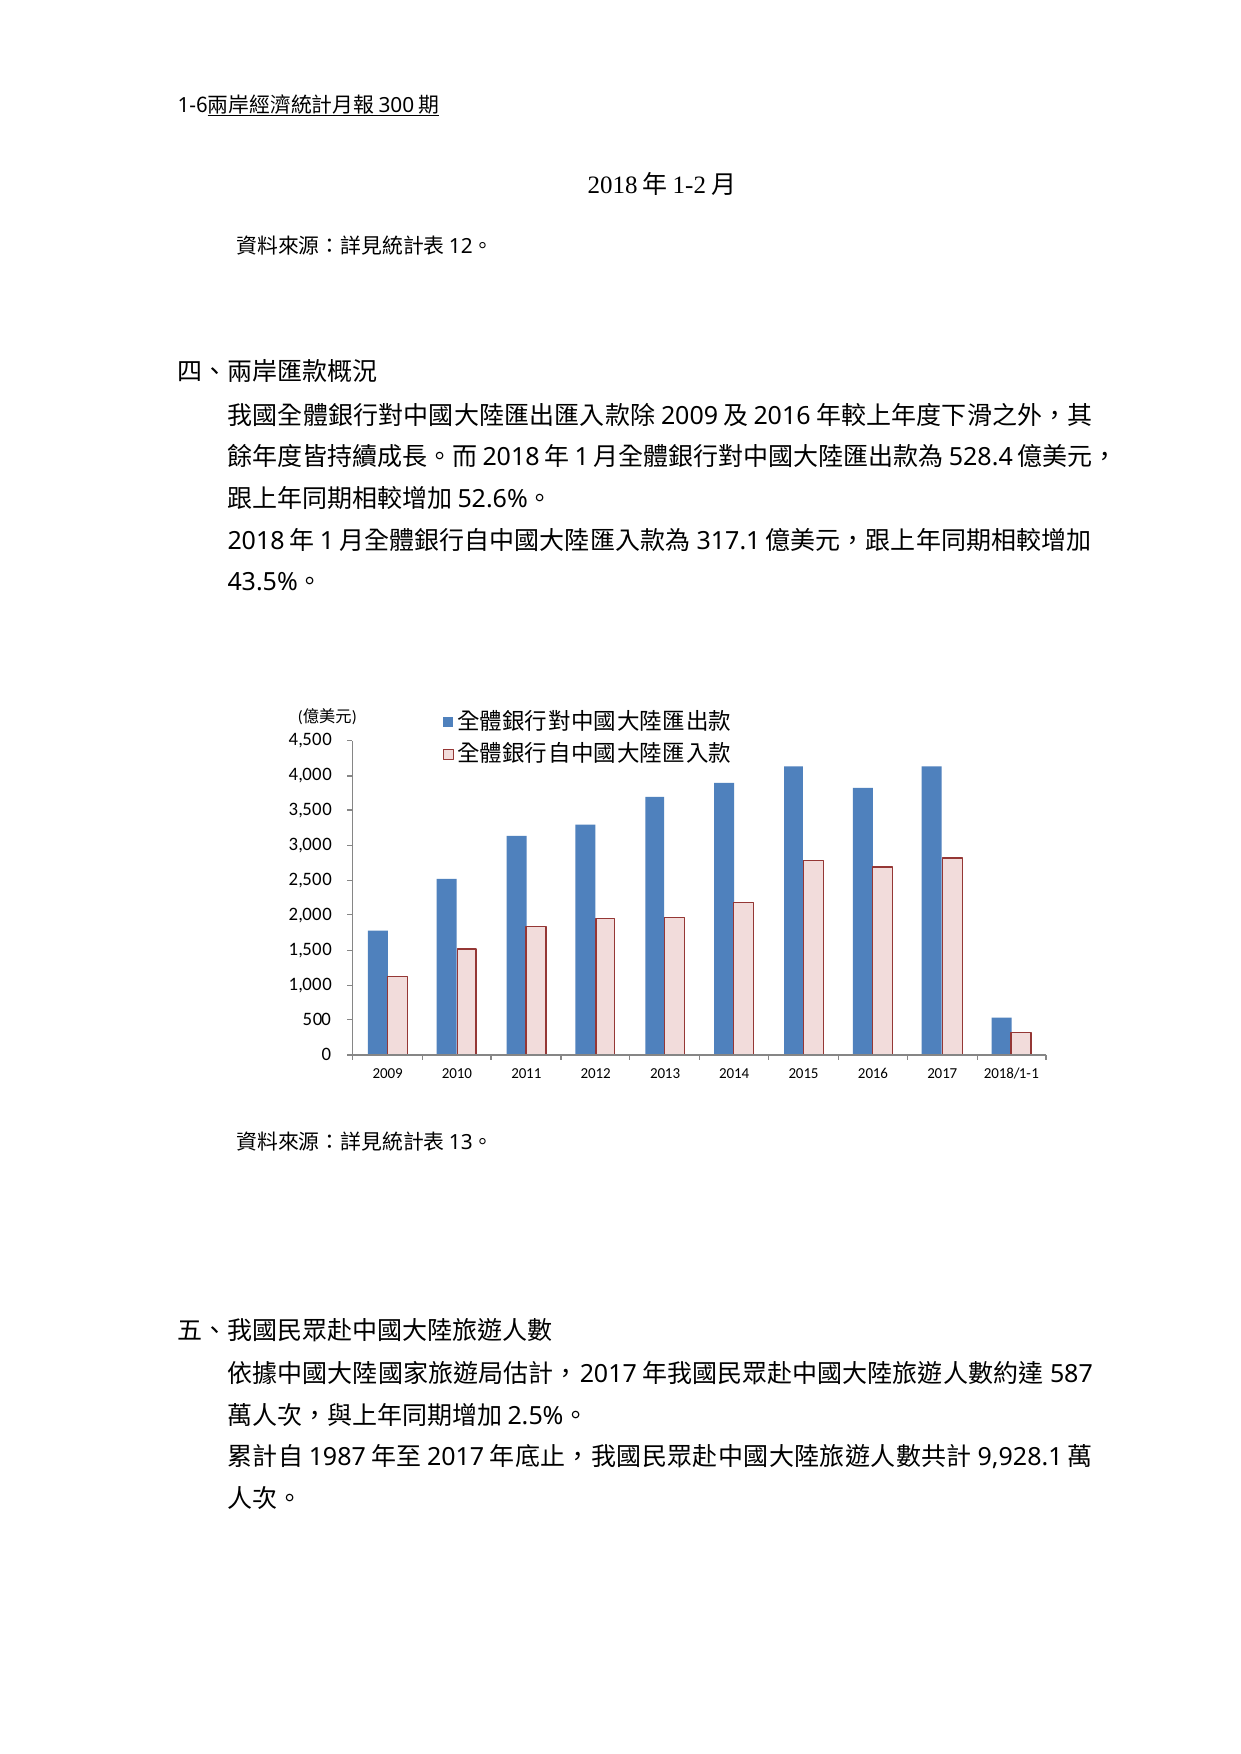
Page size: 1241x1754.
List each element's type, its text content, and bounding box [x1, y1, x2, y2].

text 我國全體銀行對中國大陸匯出匯入款除2009及2016年較上年度下滑之外，其餘年度皆持續成長。而2018年1月全體銀行對中國大陸匯出款為528.4億美元，跟上年同期相較增加52.6%。 [227, 473, 1093, 516]
text 依據中國大陸國家旅遊局估計，2017年我國民眾赴中國大陸旅遊人數約達587萬人次，與上年同期增加2.5%。 [227, 1349, 1093, 1432]
text 累計自1987年至2017年底止，我國民眾赴中國大陸旅遊人數共計9,928.1萬人次。 [227, 1432, 1093, 1516]
text 五、我國民眾赴中國大陸旅遊人數 [177, 1287, 1087, 1349]
text 我國全體銀行對中國大陸匯出匯入款除2009及2016年較上年度下滑之外，其餘年度皆持續成長。而2018年1月全體銀行對中國大陸匯出款為528.4億美元，跟上年同期相較增加52.6%。 [227, 431, 1093, 439]
text 資料來源：詳見統計表12。 [177, 203, 1087, 266]
subtitle 2018年1-2月 [177, 141, 1087, 203]
text 資料來源：詳見統計表13。 [177, 1099, 1087, 1162]
text 2018年1月全體銀行自中國大陸匯入款為317.1億美元，跟上年同期相較增加43.5%。 [227, 516, 1093, 599]
text 我國全體銀行對中國大陸匯出匯入款除2009及2016年較上年度下滑之外，其餘年度皆持續成長。而2018年1月全體銀行對中國大陸匯出款為528.4億美元，跟上年同期相較增加52.6%。 [227, 391, 1093, 398]
text 四、兩岸匯款概況 [177, 328, 1087, 391]
